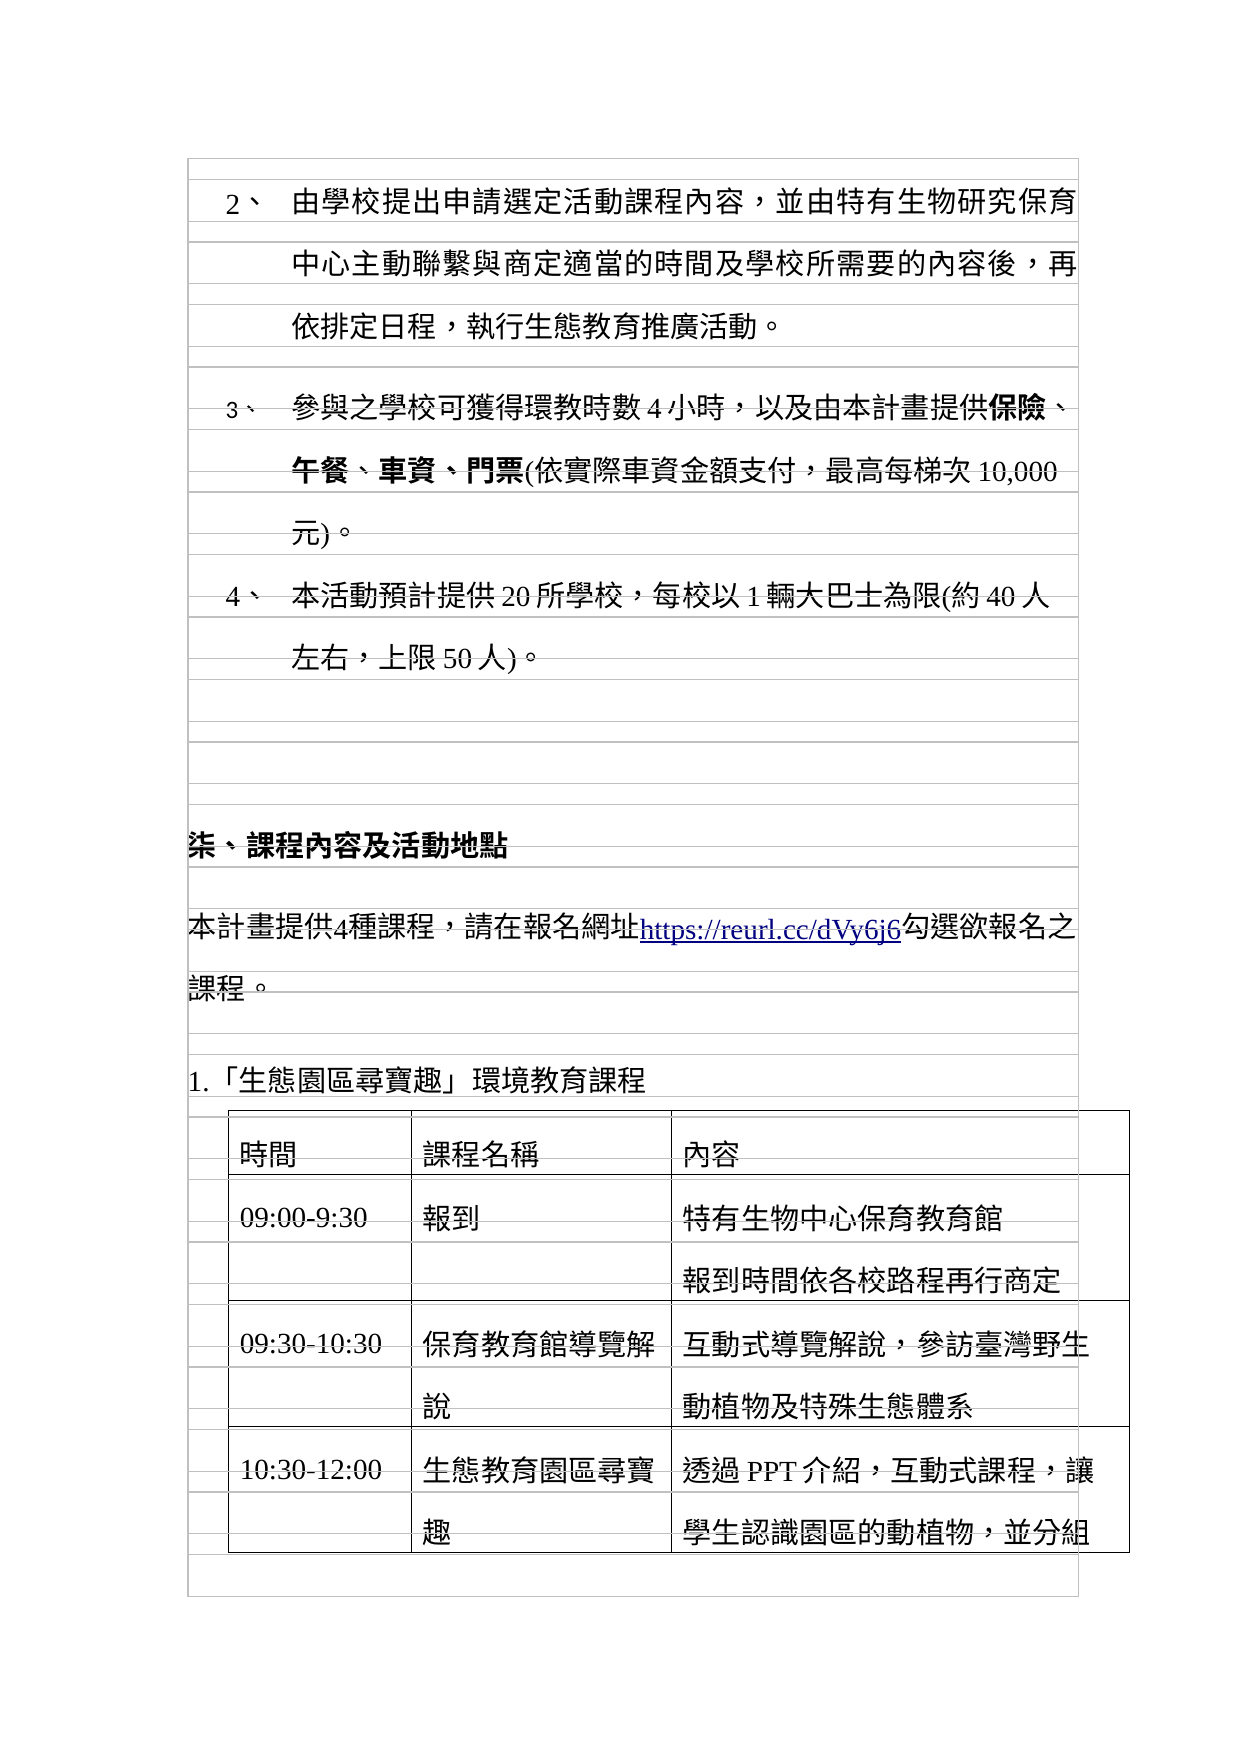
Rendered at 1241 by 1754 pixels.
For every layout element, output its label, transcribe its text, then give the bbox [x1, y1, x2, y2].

table_header 內容 [699, 1149, 706, 1158]
table_cell 報到 [412, 1222, 671, 1241]
table_cell 透過PPT介紹，互動式課程，讓學生認識園區的動植物，並分組進行尋寶活動，運用五感體驗自然。 [672, 1534, 1078, 1552]
table_cell 透過PPT介紹，互動式課程，讓學生認識園區的動植物，並分組進行尋寶活動，運用五感體驗自然。 [1079, 1427, 1129, 1552]
table_cell 互動式導覽解說，參訪臺灣野生動植物及特殊生態體系 [672, 1305, 1078, 1346]
list [225, 222, 1078, 241]
table_cell 報到 [412, 1180, 671, 1221]
table_cell 互動式導覽解說，參訪臺灣野生動植物及特殊生態體系 [1079, 1301, 1129, 1426]
list 本活動預計提供20所學校，每校以1輛大巴士為限(約40人左右，上限50人)。 [225, 555, 1078, 596]
table_cell 特有生物中心保育教育館 報到時間依各校路程再行商定 [672, 1175, 1078, 1179]
table_header 課程名稱 [412, 1111, 671, 1116]
text 本計畫提供4種課程，請在報名網址https://reurl.cc/dVy6j6勾選欲報名之課程。 [189, 972, 1078, 991]
list 參與之學校可獲得環教時數4小時，以及由本計畫提供保險、午餐、車資、門票(依實際車資金額支付，最高每梯次10,000元)。 [225, 409, 1078, 429]
table_cell 特有生物中心保育教育館 報到時間依各校路程再行商定 [672, 1243, 1078, 1283]
table_cell 保育教育館導覽解說 [412, 1368, 671, 1408]
table_header 內容 [693, 1152, 700, 1158]
table_cell 透過PPT介紹，互動式課程，讓學生認識園區的動植物，並分組進行尋寶活動，運用五感體驗自然。 [672, 1472, 1078, 1491]
text 柒、課程內容及活動地點 [189, 847, 1078, 864]
table_cell 09:00-9:30 [229, 1222, 411, 1241]
table_header 內容 [672, 1111, 1078, 1116]
table_header 時間 [229, 1159, 411, 1174]
text 柒、課程內容及活動地點 [189, 805, 1078, 846]
table_header 課程名稱 [412, 1159, 671, 1174]
text 本計畫提供4種課程，請在報名網址https://reurl.cc/dVy6j6勾選欲報名之課程。 [674, 930, 856, 941]
table_cell 報到 [412, 1243, 671, 1283]
table_cell 特有生物中心保育教育館 報到時間依各校路程再行商定 [672, 1222, 1078, 1241]
list 參與之學校可獲得環教時數4小時，以及由本計畫提供保險、午餐、車資、門票(依實際車資金額支付，最高每梯次10,000元)。 [225, 368, 1078, 408]
table_header 內容 [672, 1118, 1078, 1158]
list 參與之學校可獲得環教時數4小時，以及由本計畫提供保險、午餐、車資、門票(依實際車資金額支付，最高每梯次10,000元)。 [225, 534, 1078, 552]
table_header 內容 [720, 1152, 732, 1158]
list 本活動預計提供20所學校，每校以1輛大巴士為限(約40人左右，上限50人)。 [225, 659, 1078, 677]
table_header 內容 [672, 1159, 1078, 1174]
table_header 內容 [687, 1149, 695, 1158]
list 由學校提出申請選定活動課程內容，並由特有生物研究保育 [225, 180, 1078, 221]
table_cell 09:30-10:30 [229, 1409, 411, 1426]
table_cell 生態教育園區尋寶趣 [412, 1472, 671, 1491]
table_header 時間 [229, 1111, 411, 1116]
list 本活動預計提供20所學校，每校以1輛大巴士為限(約40人左右，上限50人)。 [225, 597, 1078, 616]
table_cell 生態教育園區尋寶趣 [412, 1430, 671, 1471]
list 參與之學校可獲得環教時數4小時，以及由本計畫提供保險、午餐、車資、門票(依實際車資金額支付，最高每梯次10,000元)。 [225, 493, 1078, 533]
list 參與之學校可獲得環教時數4小時，以及由本計畫提供保險、午餐、車資、門票(依實際車資金額支付，最高每梯次10,000元)。 [225, 430, 1078, 471]
table_cell 保育教育館導覽解說 [412, 1305, 671, 1346]
list 本活動預計提供20所學校，每校以1輛大巴士為限(約40人左右，上限50人)。 [225, 618, 1078, 658]
text 本計畫提供4種課程，請在報名網址https://reurl.cc/dVy6j6勾選欲報名之課程。 [189, 993, 1078, 1008]
table_cell 09:30-10:30 [229, 1347, 411, 1366]
table_cell 特有生物中心保育教育館 報到時間依各校路程再行商定 [672, 1180, 1078, 1221]
text 本計畫提供4種課程，請在報名網址https://reurl.cc/dVy6j6勾選欲報名之課程。 [189, 909, 1078, 929]
table_cell 互動式導覽解說，參訪臺灣野生動植物及特殊生態體系 [672, 1368, 1078, 1408]
table_cell 10:30-12:00 [229, 1493, 411, 1533]
list 中心主動聯繫與商定適當的時間及學校所需要的內容後，再 [225, 243, 1078, 283]
table_cell 特有生物中心保育教育館 報到時間依各校路程再行商定 [672, 1284, 1078, 1300]
table_header 課程名稱 [412, 1118, 671, 1158]
table_cell 10:30-12:00 [229, 1430, 411, 1471]
table_cell 報到 [412, 1175, 671, 1179]
table_cell 09:00-9:30 [229, 1284, 411, 1300]
table_cell 09:00-9:30 [229, 1180, 411, 1221]
text 本計畫提供4種課程，請在報名網址https://reurl.cc/dVy6j6勾選欲報名之課程。 [189, 930, 1078, 971]
table_cell 生態教育園區尋寶趣 [412, 1534, 671, 1552]
table_cell 09:30-10:30 [229, 1305, 411, 1346]
table_cell 10:30-12:00 [229, 1534, 411, 1552]
list 依排定日程，執行生態教育推廣活動。 [225, 305, 1078, 346]
table_cell 保育教育館導覽解說 [412, 1409, 671, 1426]
table_cell 互動式導覽解說，參訪臺灣野生動植物及特殊生態體系 [672, 1409, 1078, 1426]
table_cell 互動式導覽解說，參訪臺灣野生動植物及特殊生態體系 [672, 1347, 1078, 1366]
table_cell 特有生物中心保育教育館 報到時間依各校路程再行商定 [1079, 1175, 1129, 1300]
table_cell 09:00-9:30 [229, 1243, 411, 1283]
table_header 內容 [720, 1160, 732, 1164]
table_header 時間 [250, 1146, 261, 1155]
table_cell 透過PPT介紹，互動式課程，讓學生認識園區的動植物，並分組進行尋寶活動，運用五感體驗自然。 [672, 1430, 1078, 1471]
text [189, 1037, 1078, 1054]
text 1.「生態園區尋寶趣」環境教育課程 [189, 1055, 1078, 1096]
list 參與之學校可獲得環教時數4小時，以及由本計畫提供保險、午餐、車資、門票(依實際車資金額支付，最高每梯次10,000元)。 [225, 472, 1078, 491]
list [225, 159, 1078, 179]
text 本計畫提供4種課程，請在報名網址https://reurl.cc/dVy6j6勾選欲報名之課程。 [189, 883, 1078, 908]
table_cell 10:30-12:00 [229, 1472, 411, 1491]
list [225, 284, 1078, 304]
table_cell 09:00-9:30 [229, 1175, 411, 1179]
table_cell 透過PPT介紹，互動式課程，讓學生認識園區的動植物，並分組進行尋寶活動，運用五感體驗自然。 [672, 1493, 1078, 1533]
table_cell 報到 [412, 1284, 671, 1300]
table_cell 保育教育館導覽解說 [412, 1347, 671, 1366]
table_cell 09:30-10:30 [229, 1368, 411, 1408]
table_header 時間 [229, 1118, 411, 1158]
table_cell 生態教育園區尋寶趣 [543, 1460, 564, 1471]
table_header 內容 [1079, 1111, 1129, 1174]
table_cell 生態教育園區尋寶趣 [412, 1493, 671, 1533]
